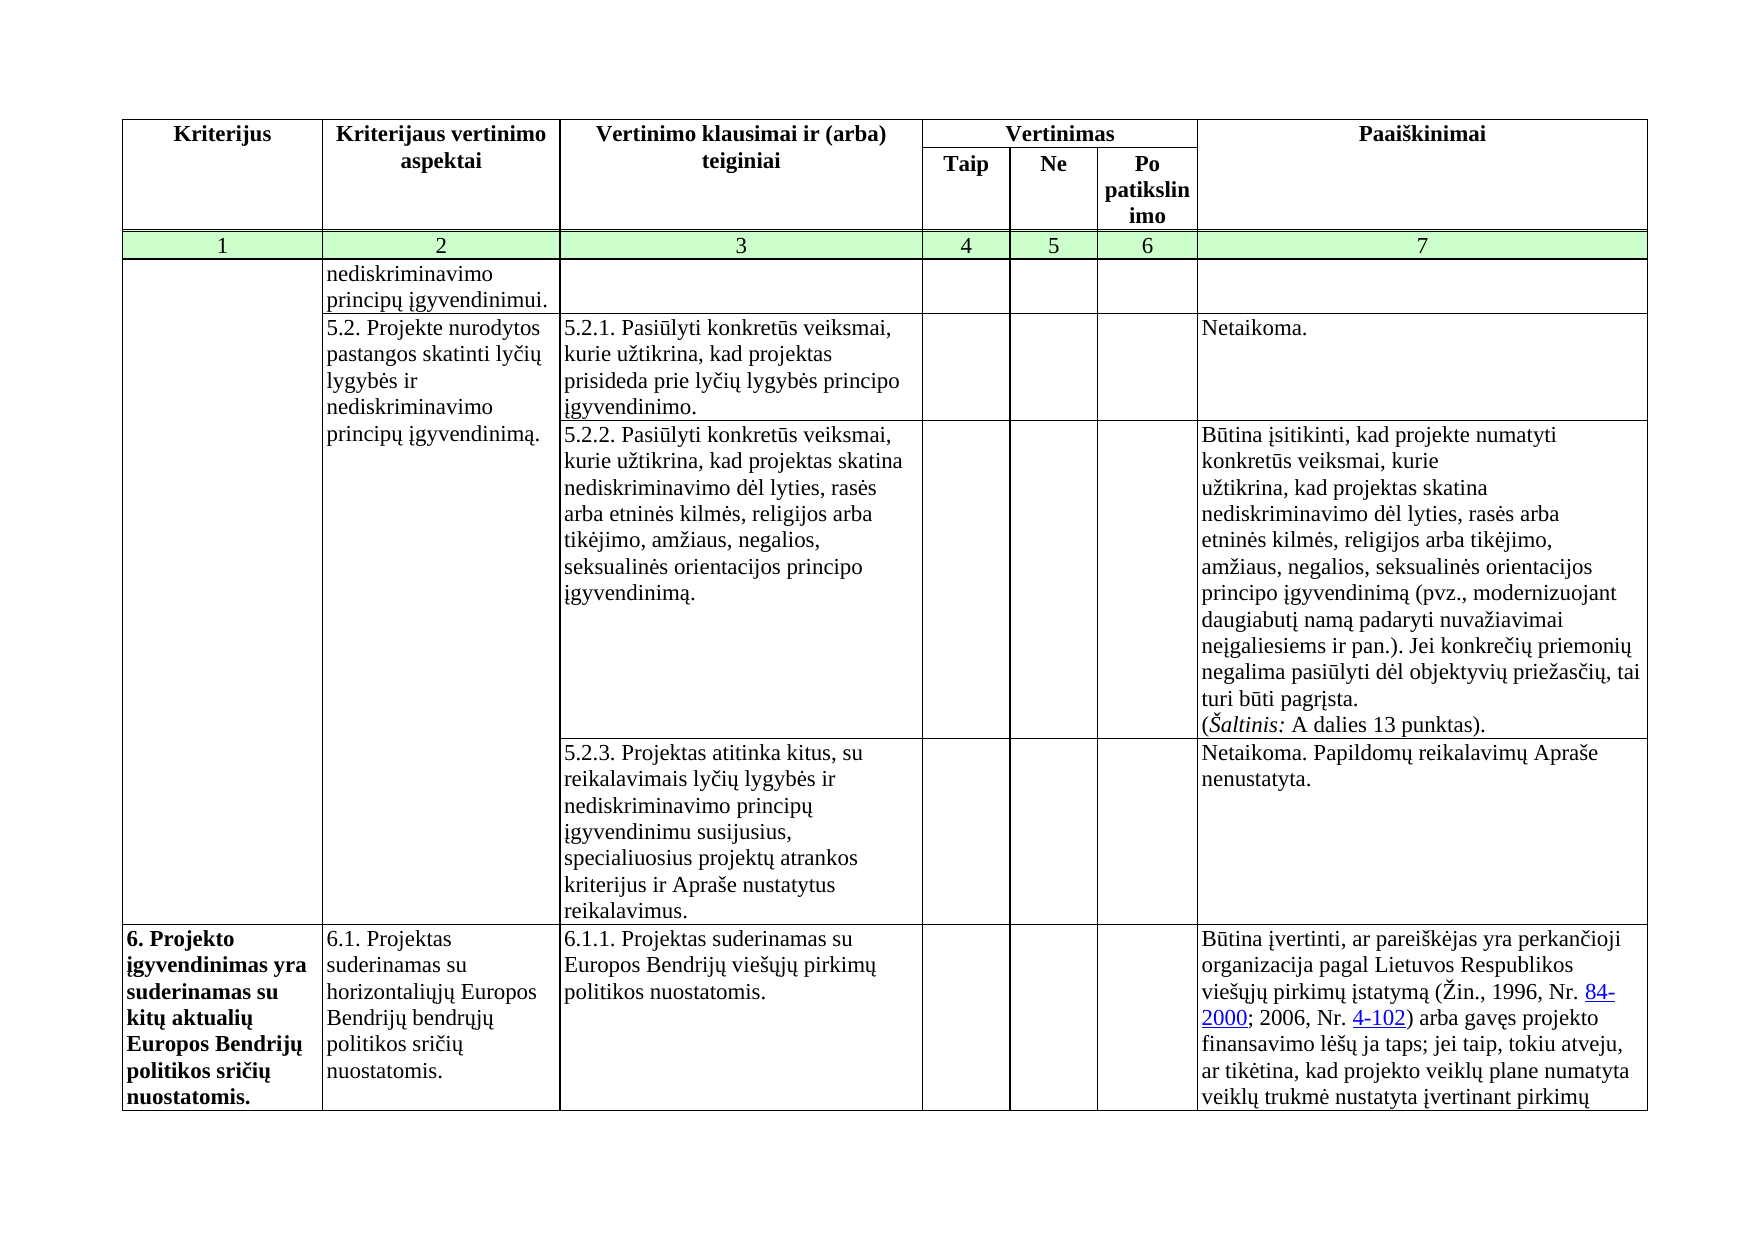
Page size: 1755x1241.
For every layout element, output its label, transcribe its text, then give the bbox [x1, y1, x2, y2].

table_cell 6 [1098, 232, 1197, 258]
table_cell [1011, 260, 1097, 313]
table_cell [923, 314, 1009, 419]
table_cell 7 [1198, 232, 1647, 258]
table_cell [1098, 260, 1197, 313]
table_cell [1011, 314, 1097, 419]
table_cell Netaikoma. [1198, 314, 1647, 419]
table_cell 5.2.3. Projektas atitinka kitus, su reikalavimais lyčių lygybės ir nediskriminavimo principų įgyvendinimu susijusius, specialiuosius projektų atrankos kriterijus ir Apraše nustatytus reikalavimus. [561, 739, 922, 923]
table_cell [923, 421, 1009, 737]
table_cell 6. Projekto įgyvendinimas yra suderinamas su kitų aktualių Europos Bendrijų politikos sričių nuostatomis. [123, 925, 322, 1109]
table_cell [1098, 314, 1197, 419]
table_cell Taip [923, 148, 1009, 229]
table_cell [1198, 260, 1647, 313]
table_cell [123, 260, 322, 923]
table_cell [561, 260, 922, 313]
table_cell Būtina įsitikinti, kad projekte numatyti konkretūs veiksmai, kurie užtikrina, kad projektas skatina nediskriminavimo dėl lyties, rasės arba etninės kilmės, religijos arba tikėjimo, amžiaus, negalios, seksualinės orientacijos principo įgyvendinimą (pvz., modernizuojant daugiabutį namą padaryti nuvažiavimai neįgaliesiems ir pan.). Jei konkrečių priemonių negalima pasiūlyti dėl objektyvių priežasčių, tai turi būti pagrįsta. (Šaltinis: A dalies 13 punktas). [1198, 421, 1647, 737]
table_cell [923, 925, 1009, 1109]
table_cell [1011, 925, 1097, 1109]
table_cell 3 [561, 232, 922, 258]
table_cell [1098, 925, 1197, 1109]
table_cell nediskriminavimo principų įgyvendinimui. [323, 260, 559, 313]
table_cell 5.2. Projekte nurodytos pastangos skatinti lyčių lygybės ir nediskriminavimo principų įgyvendinimą. [323, 314, 559, 923]
table_header Kriterijaus vertinimo aspektai [323, 120, 559, 229]
table_cell [1098, 421, 1197, 737]
table_cell [1098, 739, 1197, 923]
table_cell 1 [123, 232, 322, 258]
table_cell 6.1.1. Projektas suderinamas su Europos Bendrijų viešųjų pirkimų politikos nuostatomis. [561, 925, 922, 1109]
table_header Vertinimas [923, 120, 1197, 147]
table_cell [1011, 421, 1097, 737]
table_header Kriterijus [123, 120, 322, 229]
table_cell 2 [323, 232, 559, 258]
table_cell 5.2.1. Pasiūlyti konkretūs veiksmai, kurie užtikrina, kad projektas prisideda prie lyčių lygybės principo įgyvendinimo. [561, 314, 922, 419]
table_header Paaiškinimai [1198, 120, 1647, 229]
table_cell Netaikoma. Papildomų reikalavimų Apraše nenustatyta. [1198, 739, 1647, 923]
table_cell 5 [1011, 232, 1097, 258]
table_cell Ne [1011, 148, 1097, 229]
table_cell 6.1. Projektas suderinamas su horizontaliųjų Europos Bendrijų bendrųjų politikos sričių nuostatomis. [323, 925, 559, 1109]
table_cell [1011, 739, 1097, 923]
table_cell Būtina įvertinti, ar pareiškėjas yra perkančioji organizacija pagal Lietuvos Respublikos viešųjų pirkimų įstatymą (Žin., 1996, Nr. 84-2000; 2006, Nr. 4-102) arba gavęs projekto finansavimo lėšų ja taps; jei taip, tokiu atveju, ar tikėtina, kad projekto veiklų plane numatyta veiklų trukmė nustatyta įvertinant pirkimų [1198, 925, 1647, 1109]
table_cell [923, 260, 1009, 313]
table_cell [923, 739, 1009, 923]
table_header Vertinimo klausimai ir (arba) teiginiai [561, 120, 922, 229]
table_cell Po patikslinimo [1098, 148, 1197, 229]
table_cell 4 [923, 232, 1009, 258]
table_cell 5.2.2. Pasiūlyti konkretūs veiksmai, kurie užtikrina, kad projektas skatina nediskriminavimo dėl lyties, rasės arba etninės kilmės, religijos arba tikėjimo, amžiaus, negalios, seksualinės orientacijos principo įgyvendinimą. [561, 421, 922, 737]
